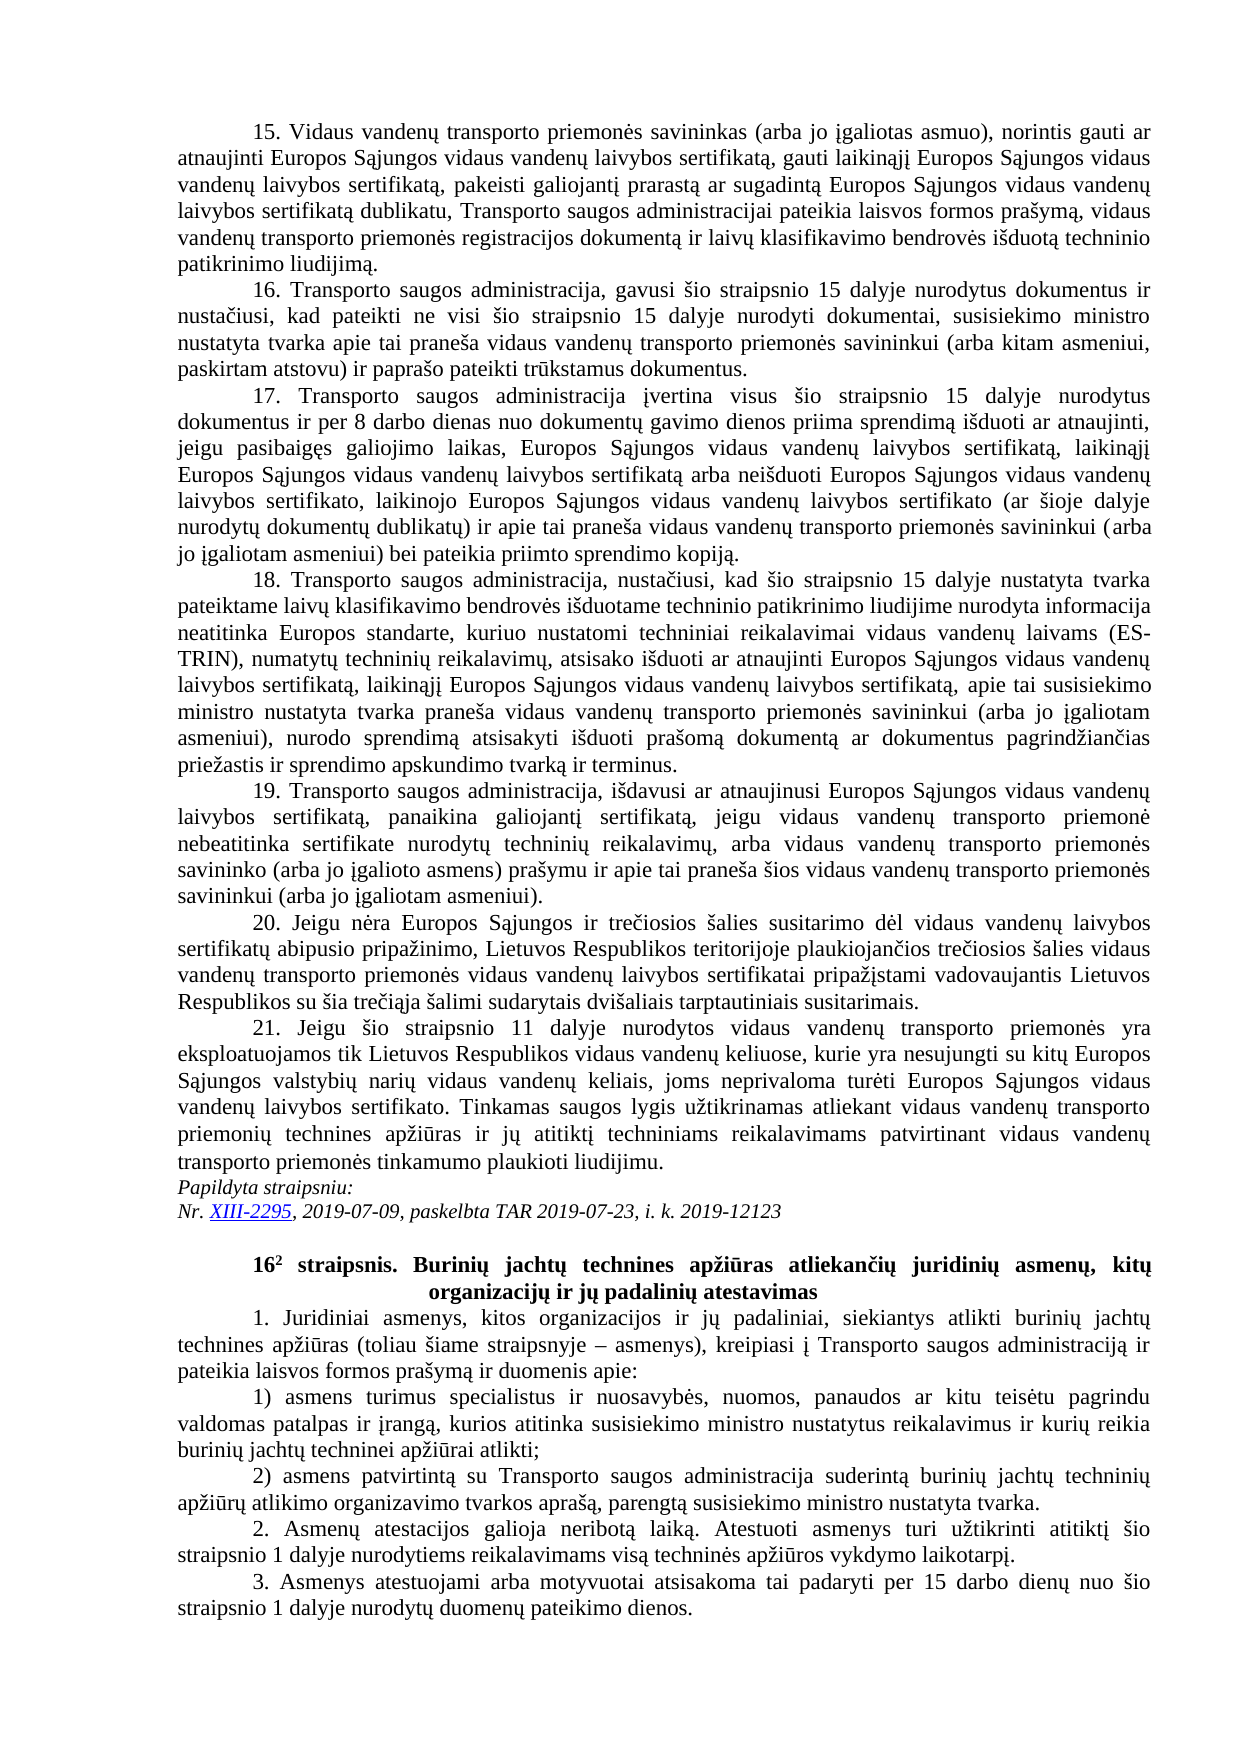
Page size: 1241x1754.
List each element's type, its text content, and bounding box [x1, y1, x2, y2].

text Papildyta straipsniu: [177, 1175, 1152, 1199]
text 19. Transporto saugos administracija, išdavusi ar atnaujinusi Europos Sąjungos vidaus vandenų laivybos sertifikatą, panaikina galiojantį sertifikatą, jeigu vidaus vandenų transporto priemonė nebeatitinka sertifikate nurodytų techninių reikalavimų, arba vidaus vandenų transporto priemonės savininko (arba jo įgalioto asmens) prašymu ir apie tai praneša šios vidaus vandenų transporto priemonės savininkui (arba jo įgaliotam asmeniui). [177, 777, 1152, 909]
text 20. Jeigu nėra Europos Sąjungos ir trečiosios šalies susitarimo dėl vidaus vandenų laivybos sertifikatų abipusio pripažinimo, Lietuvos Respublikos teritorijoje plaukiojančios trečiosios šalies vidaus vandenų transporto priemonės vidaus vandenų laivybos sertifikatai pripažįstami vadovaujantis Lietuvos Respublikos su šia trečiąja šalimi sudarytais dvišaliais tarptautiniais susitarimais. [177, 909, 1152, 1014]
text 18. Transporto saugos administracija, nustačiusi, kad šio straipsnio 15 dalyje nustatyta tvarka pateiktame laivų klasifikavimo bendrovės išduotame techninio patikrinimo liudijime nurodyta informacija neatitinka Europos standarte, kuriuo nustatomi techniniai reikalavimai vidaus vandenų laivams (ES-TRIN), numatytų techninių reikalavimų, atsisako išduoti ar atnaujinti Europos Sąjungos vidaus vandenų laivybos sertifikatą, laikinąjį Europos Sąjungos vidaus vandenų laivybos sertifikatą, apie tai susisiekimo ministro nustatyta tvarka praneša vidaus vandenų transporto priemonės savininkui (arba jo įgaliotam asmeniui), nurodo sprendimą atsisakyti išduoti prašomą dokumentą ar dokumentus pagrindžiančias priežastis ir sprendimo apskundimo tvarką ir terminus. [177, 566, 1152, 777]
text 3. Asmenys atestuojami arba motyvuotai atsisakoma tai padaryti per 15 darbo dienų nuo šio straipsnio 1 dalyje nurodytų duomenų pateikimo dienos. [177, 1568, 1152, 1621]
text Nr. XIII-2295, 2019-07-09, paskelbta TAR 2019-07-23, i. k. 2019-12123 [177, 1199, 1152, 1223]
text 16. Transporto saugos administracija, gavusi šio straipsnio 15 dalyje nurodytus dokumentus ir nustačiusi, kad pateikti ne visi šio straipsnio 15 dalyje nurodyti dokumentai, susisiekimo ministro nustatyta tvarka apie tai praneša vidaus vandenų transporto priemonės savininkui (arba kitam asmeniui, paskirtam atstovu) ir paprašo pateikti trūkstamus dokumentus. [177, 276, 1152, 382]
text 2) asmens patvirtintą su Transporto saugos administracija suderintą burinių jachtų techninių apžiūrų atlikimo organizavimo tvarkos aprašą, parengtą susisiekimo ministro nustatyta tvarka. [177, 1462, 1152, 1515]
text 1) asmens turimus specialistus ir nuosavybės, nuomos, panaudos ar kitu teisėtu pagrindu valdomas patalpas ir įrangą, kurios atitinka susisiekimo ministro nustatytus reikalavimus ir kurių reikia burinių jachtų techninei apžiūrai atlikti; [177, 1383, 1152, 1462]
text 162 straipsnis. Burinių jachtų technines apžiūras atliekančių juridinių asmenų, kitų organizacijų ir jų padalinių atestavimas [252, 1252, 1152, 1304]
text 1. Juridiniai asmenys, kitos organizacijos ir jų padaliniai, siekiantys atlikti burinių jachtų technines apžiūras (toliau šiame straipsnyje – asmenys), kreipiasi į Transporto saugos administraciją ir pateikia laisvos formos prašymą ir duomenis apie: [177, 1304, 1152, 1383]
text 15. Vidaus vandenų transporto priemonės savininkas (arba jo įgaliotas asmuo), norintis gauti ar atnaujinti Europos Sąjungos vidaus vandenų laivybos sertifikatą, gauti laikinąjį Europos Sąjungos vidaus vandenų laivybos sertifikatą, pakeisti galiojantį prarastą ar sugadintą Europos Sąjungos vidaus vandenų laivybos sertifikatą dublikatu, Transporto saugos administracijai pateikia laisvos formos prašymą, vidaus vandenų transporto priemonės registracijos dokumentą ir laivų klasifikavimo bendrovės išduotą techninio patikrinimo liudijimą. [177, 118, 1152, 276]
text 21. Jeigu šio straipsnio 11 dalyje nurodytos vidaus vandenų transporto priemonės yra eksploatuojamos tik Lietuvos Respublikos vidaus vandenų keliuose, kurie yra nesujungti su kitų Europos Sąjungos valstybių narių vidaus vandenų keliais, joms neprivaloma turėti Europos Sąjungos vidaus vandenų laivybos sertifikato. Tinkamas saugos lygis užtikrinamas atliekant vidaus vandenų transporto priemonių technines apžiūras ir jų atitiktį techniniams reikalavimams patvirtinant vidaus vandenų transporto priemonės tinkamumo plaukioti liudijimu. [177, 1014, 1152, 1175]
text 17. Transporto saugos administracija įvertina visus šio straipsnio 15 dalyje nurodytus dokumentus ir per 8 darbo dienas nuo dokumentų gavimo dienos priima sprendimą išduoti ar atnaujinti, jeigu pasibaigęs galiojimo laikas, Europos Sąjungos vidaus vandenų laivybos sertifikatą, laikinąjį Europos Sąjungos vidaus vandenų laivybos sertifikatą arba neišduoti Europos Sąjungos vidaus vandenų laivybos sertifikato, laikinojo Europos Sąjungos vidaus vandenų laivybos sertifikato (ar šioje dalyje nurodytų dokumentų dublikatų) ir apie tai praneša vidaus vandenų transporto priemonės savininkui (arba jo įgaliotam asmeniui) bei pateikia priimto sprendimo kopiją. [177, 382, 1152, 566]
text 2. Asmenų atestacijos galioja neribotą laiką. Atestuoti asmenys turi užtikrinti atitiktį šio straipsnio 1 dalyje nurodytiems reikalavimams visą techninės apžiūros vykdymo laikotarpį. [177, 1515, 1152, 1568]
